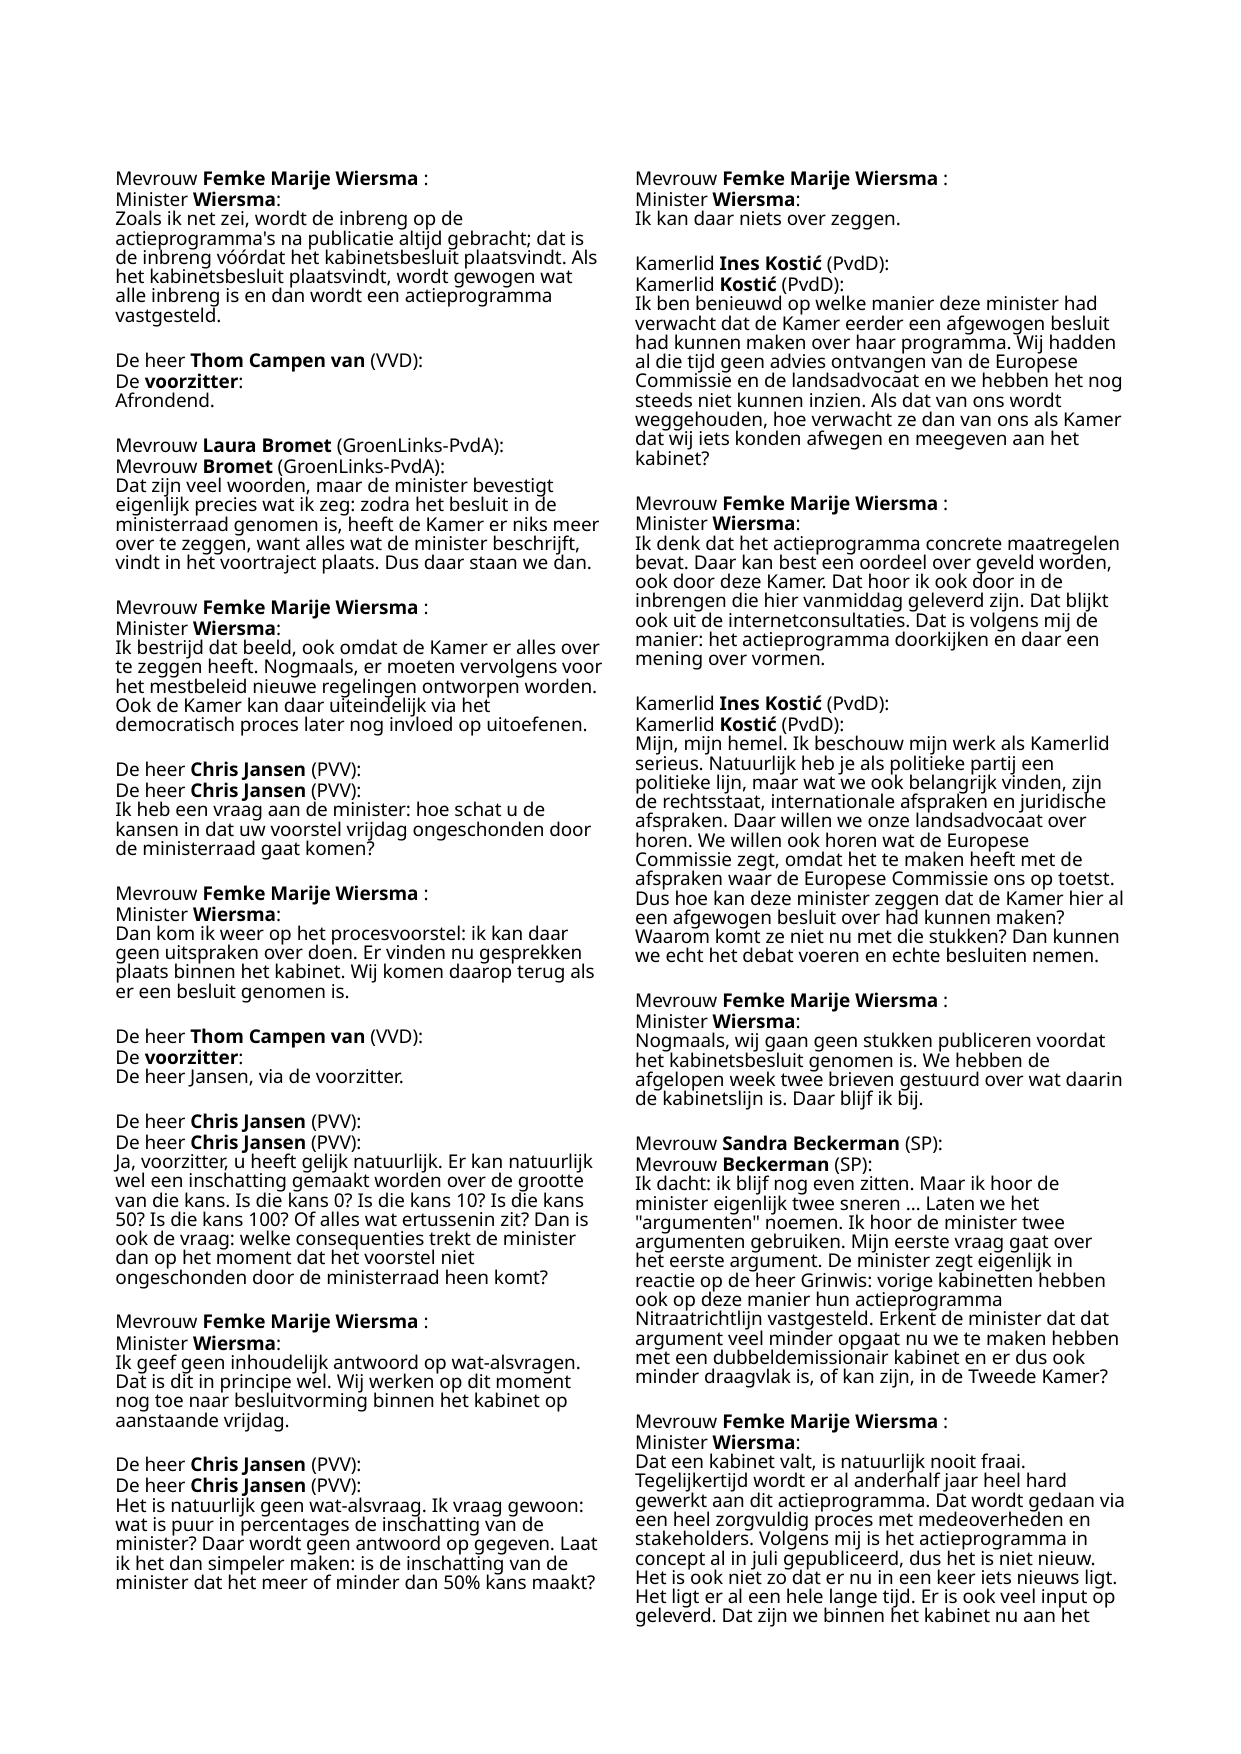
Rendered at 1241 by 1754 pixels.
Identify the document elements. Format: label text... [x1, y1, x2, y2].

text Mevrouw Femke Marije Wiersma : [635, 490, 1125, 515]
text De heer Jansen, via de voorzitter. [115, 1068, 605, 1087]
text Dat zijn veel woorden, maar de minister bevestigt eigenlijk precies wat ik zeg: zodra het besluit in de ministerraad genomen is, heeft de Kamer er niks meer over te zeggen, want alles wat de minister beschrijft, vindt in het voortraject plaats. Dus daar staan we dan. [115, 477, 605, 573]
text Minister Wiersma: [115, 906, 605, 925]
text Mevrouw Femke Marije Wiersma : [635, 165, 1125, 191]
text Zoals ik net zei, wordt de inbreng op de actieprogramma's na publicatie altijd gebracht; dat is de inbreng vóórdat het kabinetsbesluit plaatsvindt. Als het kabinetsbesluit plaatsvindt, wordt gewogen wat alle inbreng is en dan wordt een actieprogramma vastgesteld. [115, 210, 605, 326]
text Minister Wiersma: [115, 1334, 605, 1354]
text Mevrouw Laura Bromet (GroenLinks-PvdA): [115, 432, 605, 458]
text Ik dacht: ik blijf nog even zitten. Maar ik hoor de minister eigenlijk twee sneren … Laten we het "argumenten" noemen. Ik hoor de minister twee argumenten gebruiken. Mijn eerste vraag gaat over het eerste argument. De minister zegt eigenlijk in reactie op de heer Grinwis: vorige kabinetten hebben ook op deze manier hun actieprogramma Nitraatrichtlijn vastgesteld. Erkent de minister dat dat argument veel minder opgaat nu we te maken hebben met een dubbeldemissionair kabinet en er dus ook minder draagvlak is, of kan zijn, in de Tweede Kamer? [635, 1175, 1125, 1387]
text De voorzitter: [115, 1049, 605, 1068]
text Mevrouw Femke Marije Wiersma : [115, 165, 605, 191]
text Ik kan daar niets over zeggen. [635, 210, 1125, 229]
text De heer Chris Jansen (PVV): [115, 1134, 605, 1153]
text De voorzitter: [115, 373, 605, 392]
text Minister Wiersma: [115, 620, 605, 639]
text Mevrouw Femke Marije Wiersma : [115, 880, 605, 906]
text Mevrouw Femke Marije Wiersma : [115, 1309, 605, 1334]
text De heer Chris Jansen (PVV): [115, 756, 605, 782]
text Kamerlid Kostić (PvdD): [635, 276, 1125, 295]
text Ja, voorzitter, u heeft gelijk natuurlijk. Er kan natuurlijk wel een inschatting gemaakt worden over de grootte van die kans. Is die kans 0? Is die kans 10? Is die kans 50? Is die kans 100? Of alles wat ertussenin zit? Dan is ook de vraag: welke consequenties trekt de minister dan op het moment dat het voorstel niet ongeschonden door de ministerraad heen komt? [115, 1153, 605, 1288]
text Ik bestrijd dat beeld, ook omdat de Kamer er alles over te zeggen heeft. Nogmaals, er moeten vervolgens voor het mestbeleid nieuwe regelingen ontworpen worden. Ook de Kamer kan daar uiteindelijk via het democratisch proces later nog invloed op uitoefenen. [115, 639, 605, 736]
text Mevrouw Femke Marije Wiersma : [635, 987, 1125, 1013]
text Minister Wiersma: [635, 1013, 1125, 1032]
text De heer Chris Jansen (PVV): [115, 782, 605, 801]
text Minister Wiersma: [115, 191, 605, 210]
text Mevrouw Sandra Beckerman (SP): [635, 1130, 1125, 1156]
text Dat een kabinet valt, is natuurlijk nooit fraai. Tegelijkertijd wordt er al anderhalf jaar heel hard gewerkt aan dit actieprogramma. Dat wordt gedaan via een heel zorgvuldig proces met medeoverheden en stakeholders. Volgens mij is het actieprogramma in concept al in juli gepubliceerd, dus het is niet nieuw. Het is ook niet zo dat er nu in een keer iets nieuws ligt. Het ligt er al een hele lange tijd. Er is ook veel input op geleverd. Dat zijn we binnen het kabinet nu aan het [635, 1453, 1125, 1627]
text De heer Thom Campen van (VVD): [115, 1023, 605, 1049]
text De heer Thom Campen van (VVD): [115, 347, 605, 373]
text Ik ben benieuwd op welke manier deze minister had verwacht dat de Kamer eerder een afgewogen besluit had kunnen maken over haar programma. Wij hadden al die tijd geen advies ontvangen van de Europese Commissie en de landsadvocaat en we hebben het nog steeds niet kunnen inzien. Als dat van ons wordt weggehouden, hoe verwacht ze dan van ons als Kamer dat wij iets konden afwegen en meegeven aan het kabinet? [635, 295, 1125, 469]
text Afrondend. [115, 392, 605, 411]
text Het is natuurlijk geen wat-alsvraag. Ik vraag gewoon: wat is puur in percentages de inschatting van de minister? Daar wordt geen antwoord op gegeven. Laat ik het dan simpeler maken: is de inschatting van de minister dat het meer of minder dan 50% kans maakt? [115, 1497, 605, 1593]
text Minister Wiersma: [635, 191, 1125, 210]
text Dan kom ik weer op het procesvoorstel: ik kan daar geen uitspraken over doen. Er vinden nu gesprekken plaats binnen het kabinet. Wij komen daarop terug als er een besluit genomen is. [115, 925, 605, 1002]
text Kamerlid Kostić (PvdD): [635, 716, 1125, 735]
text Mevrouw Femke Marije Wiersma : [635, 1408, 1125, 1434]
text Mevrouw Bromet (GroenLinks-PvdA): [115, 458, 605, 477]
text Ik denk dat het actieprogramma concrete maatregelen bevat. Daar kan best een oordeel over geveld worden, ook door deze Kamer. Dat hoor ik ook door in de inbrengen die hier vanmiddag geleverd zijn. Dat blijkt ook uit de internetconsultaties. Dat is volgens mij de manier: het actieprogramma doorkijken en daar een mening over vormen. [635, 535, 1125, 669]
text Mevrouw Femke Marije Wiersma : [115, 594, 605, 620]
text Mevrouw Beckerman (SP): [635, 1156, 1125, 1175]
text Kamerlid Ines Kostić (PvdD): [635, 250, 1125, 276]
text Mijn, mijn hemel. Ik beschouw mijn werk als Kamerlid serieus. Natuurlijk heb je als politieke partij een politieke lijn, maar wat we ook belangrijk vinden, zijn de rechtsstaat, internationale afspraken en juridische afspraken. Daar willen we onze landsadvocaat over horen. We willen ook horen wat de Europese Commissie zegt, omdat het te maken heeft met de afspraken waar de Europese Commissie ons op toetst. Dus hoe kan deze minister zeggen dat de Kamer hier al een afgewogen besluit over had kunnen maken? Waarom komt ze niet nu met die stukken? Dan kunnen we echt het debat voeren en echte besluiten nemen. [635, 735, 1125, 967]
text Ik heb een vraag aan de minister: hoe schat u de kansen in dat uw voorstel vrijdag ongeschonden door de ministerraad gaat komen? [115, 801, 605, 859]
text Minister Wiersma: [635, 1434, 1125, 1453]
text De heer Chris Jansen (PVV): [115, 1477, 605, 1497]
text Ik geef geen inhoudelijk antwoord op wat-alsvragen. Dat is dit in principe wel. Wij werken op dit moment nog toe naar besluitvorming binnen het kabinet op aanstaande vrijdag. [115, 1354, 605, 1431]
text Nogmaals, wij gaan geen stukken publiceren voordat het kabinetsbesluit genomen is. We hebben de afgelopen week twee brieven gestuurd over wat daarin de kabinetslijn is. Daar blijf ik bij. [635, 1032, 1125, 1109]
text De heer Chris Jansen (PVV): [115, 1108, 605, 1134]
text Kamerlid Ines Kostić (PvdD): [635, 690, 1125, 716]
text De heer Chris Jansen (PVV): [115, 1452, 605, 1477]
text Minister Wiersma: [635, 515, 1125, 535]
